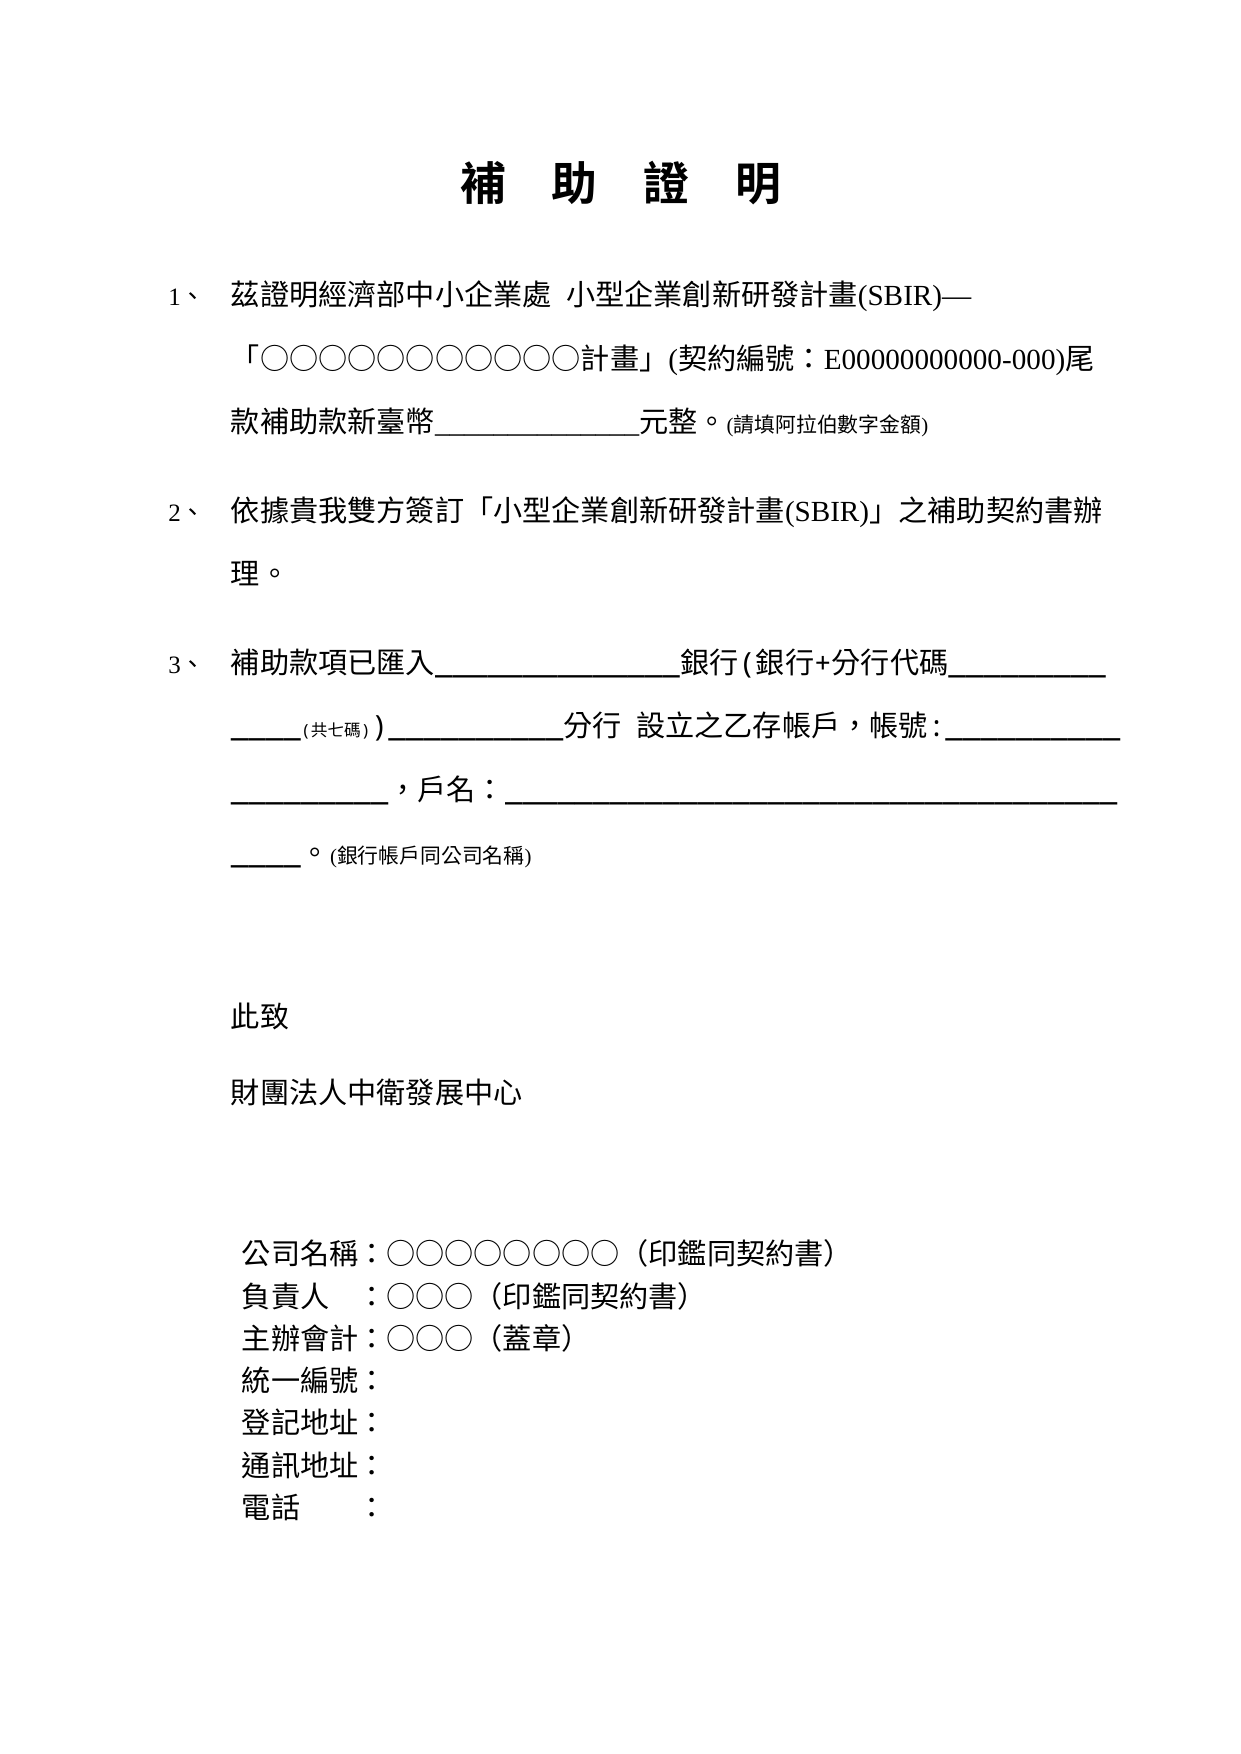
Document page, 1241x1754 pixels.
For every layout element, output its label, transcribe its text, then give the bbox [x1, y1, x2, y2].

list 茲證明經濟部中小企業處 小型企業創新研發計畫(SBIR)—「○○○○○○○○○○○計畫」(契約編號：E00000000000-000)尾款補助款新臺幣______________元整。(請填阿拉伯數字金額) [168, 272, 1122, 441]
table_cell ：○○○（印鑑同契約書） [364, 1273, 909, 1316]
list 依據貴我雙方簽訂「小型企業創新研發計畫(SBIR)」之補助契約書辦理。 [168, 487, 1122, 593]
table_cell ： [364, 1400, 909, 1442]
table_cell ：○○○（蓋章） [364, 1316, 909, 1358]
table_cell 主辦會計 [242, 1316, 364, 1358]
table_cell 電話 [242, 1485, 364, 1527]
table_header ：○○○○○○○○（印鑑同契約書） [364, 1231, 909, 1273]
text 財團法人中衛發展中心 [231, 1069, 1122, 1112]
table_header 公司名稱 [242, 1231, 364, 1273]
table_cell 登記地址 [242, 1400, 364, 1442]
list 補助款項已匯入______________銀行(銀行+分行代碼_____________(共七碼))__________分行 設立之乙存帳戶，帳號:___________________，戶名：_______________________________________。(銀行帳戶同公司名稱) [168, 639, 1122, 872]
text 此致 [231, 994, 1122, 1036]
table_cell 統一編號 [242, 1358, 364, 1400]
table_cell ： [364, 1485, 909, 1527]
table_cell ： [364, 1443, 909, 1485]
table_cell 通訊地址 [242, 1443, 364, 1485]
text 補 助 證 明 [118, 148, 1122, 214]
table_cell ： [364, 1358, 909, 1400]
table_cell 負責人 [242, 1273, 364, 1316]
